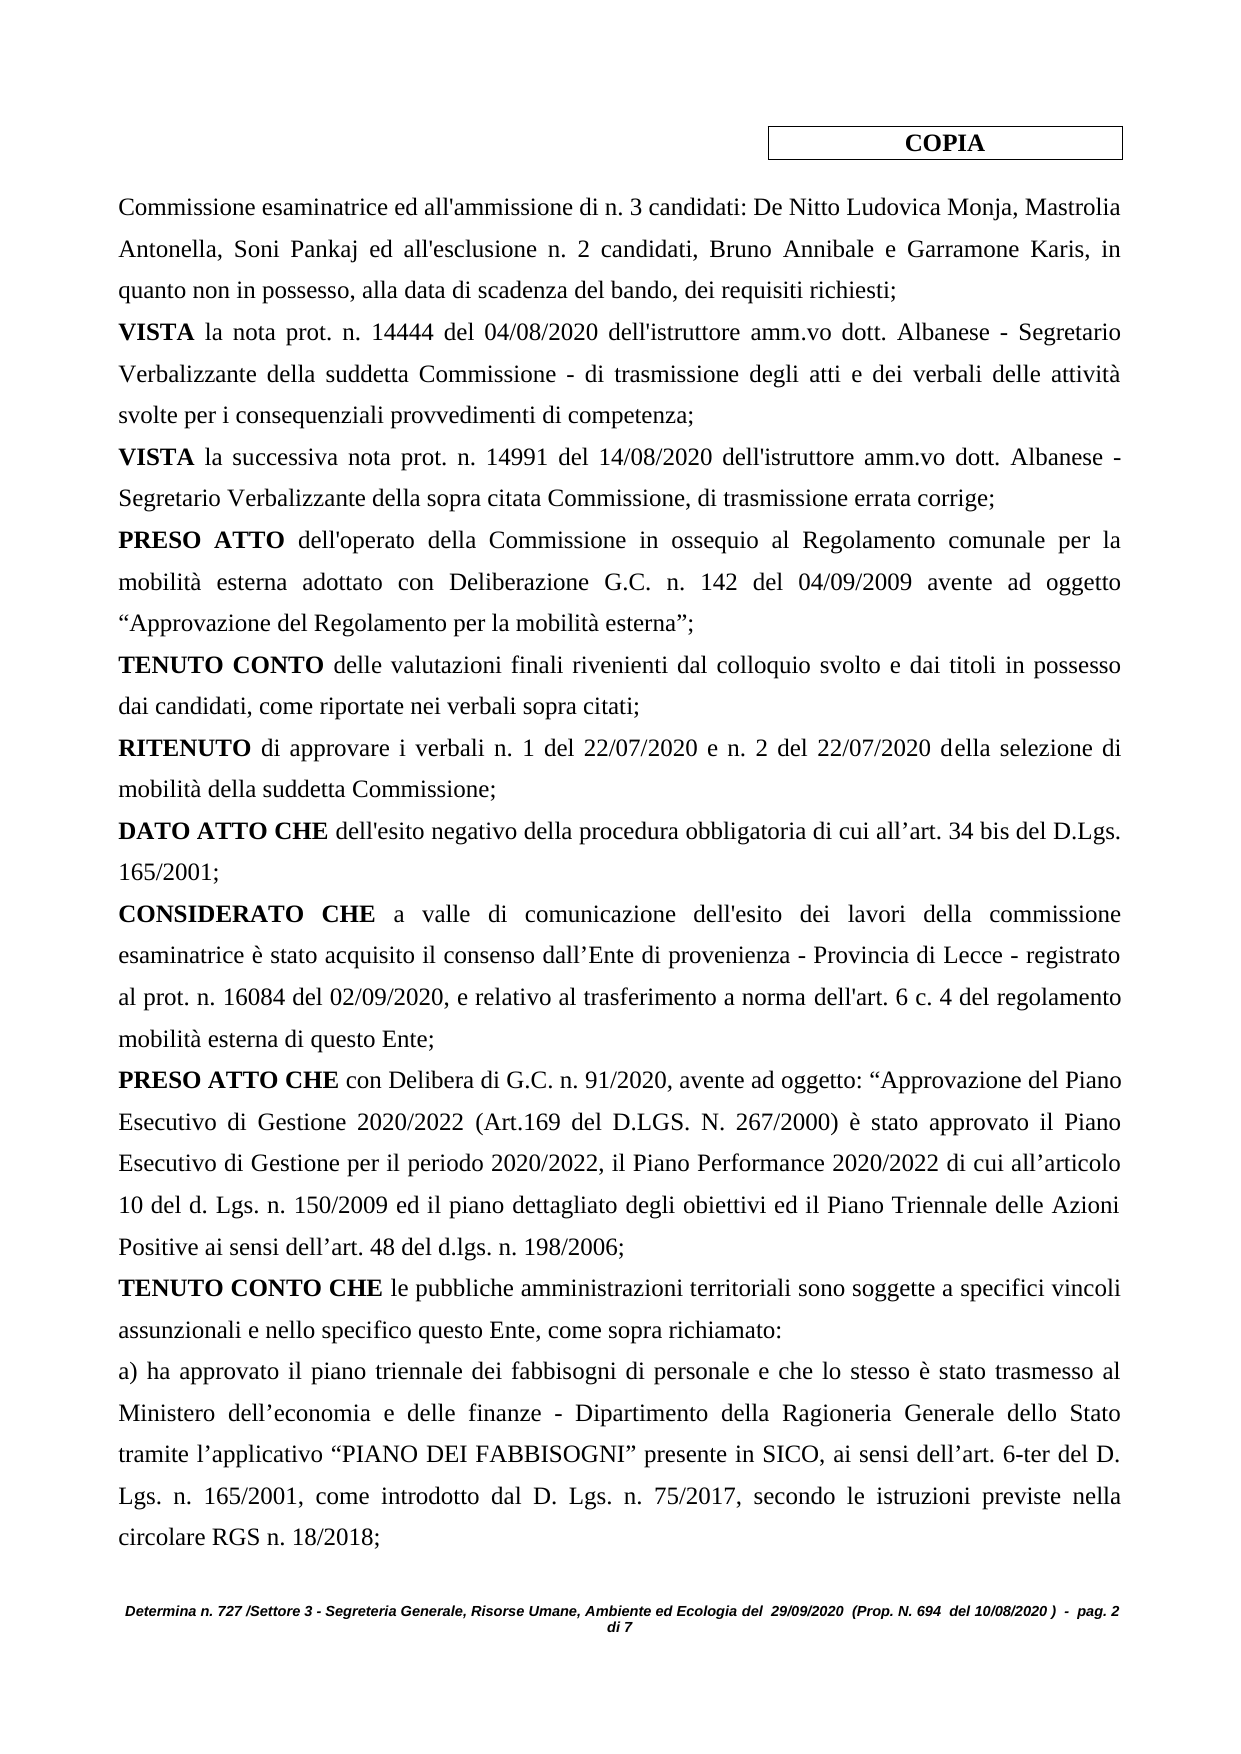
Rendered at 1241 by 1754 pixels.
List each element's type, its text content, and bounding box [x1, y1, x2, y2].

text RITENUTO di approvare i verbali n. 1 del 22/07/2020 e n. 2 del 22/07/2020 della selezione di mobilità della suddetta Commissione; [118, 734, 1122, 803]
text CONSIDERATO CHE a valle di comunicazione dell'esito dei lavori della commissione esaminatrice è stato acquisito il consenso dall’Ente di provenienza - Provincia di Lecce - registrato al prot. n. 16084 del 02/09/2020, e relativo al trasferimento a norma dell'art. 6 c. 4 del regolamento mobilità esterna di questo Ente; [118, 900, 1122, 1052]
text VISTA la nota prot. n. 14444 del 04/08/2020 dell'istruttore amm.vo dott. Albanese - Segretario Verbalizzante della suddetta Commissione - di trasmissione degli atti e dei verbali delle attività svolte per i consequenziali provvedimenti di competenza; [118, 318, 1122, 429]
text VISTA la successiva nota prot. n. 14991 del 14/08/2020 dell'istruttore amm.vo dott. Albanese - Segretario Verbalizzante della sopra citata Commissione, di trasmissione errata corrige; [118, 443, 1122, 512]
text a) ha approvato il piano triennale dei fabbisogni di personale e che lo stesso è stato trasmesso al Ministero dell’economia e delle finanze - Dipartimento della Ragioneria Generale dello Stato tramite l’applicativo “PIANO DEI FABBISOGNI” presente in SICO, ai sensi dell’art. 6-ter del D. Lgs. n. 165/2001, come introdotto dal D. Lgs. n. 75/2017, secondo le istruzioni previste nella circolare RGS n. 18/2018; [118, 1357, 1122, 1551]
text TENUTO CONTO delle valutazioni finali rivenienti dal colloquio svolto e dai titoli in possesso dai candidati, come riportate nei verbali sopra citati; [118, 651, 1122, 720]
text PRESO ATTO CHE con Delibera di G.C. n. 91/2020, avente ad oggetto: “Approvazione del Piano Esecutivo di Gestione 2020/2022 (Art.169 del D.LGS. N. 267/2000) è stato approvato il Piano Esecutivo di Gestione per il periodo 2020/2022, il Piano Performance 2020/2022 di cui all’articolo 10 del d. Lgs. n. 150/2009 ed il piano dettagliato degli obiettivi ed il Piano Triennale delle Azioni Positive ai sensi dell’art. 48 del d.lgs. n. 198/2006; [118, 1066, 1122, 1260]
text Commissione esaminatrice ed all'ammissione di n. 3 candidati: De Nitto Ludovica Monja, Mastrolia Antonella, Soni Pankaj ed all'esclusione n. 2 candidati, Bruno Annibale e Garramone Karis, in quanto non in possesso, alla data di scadenza del bando, dei requisiti richiesti; [118, 193, 1122, 304]
text DATO ATTO CHE dell'esito negativo della procedura obbligatoria di cui all’art. 34 bis del D.Lgs. 165/2001; [118, 817, 1122, 886]
text PRESO ATTO dell'operato della Commissione in ossequio al Regolamento comunale per la mobilità esterna adottato con Deliberazione G.C. n. 142 del 04/09/2009 avente ad oggetto “Approvazione del Regolamento per la mobilità esterna”; [118, 526, 1122, 637]
text TENUTO CONTO CHE le pubbliche amministrazioni territoriali sono soggette a specifici vincoli assunzionali e nello specifico questo Ente, come sopra richiamato: [118, 1274, 1122, 1343]
